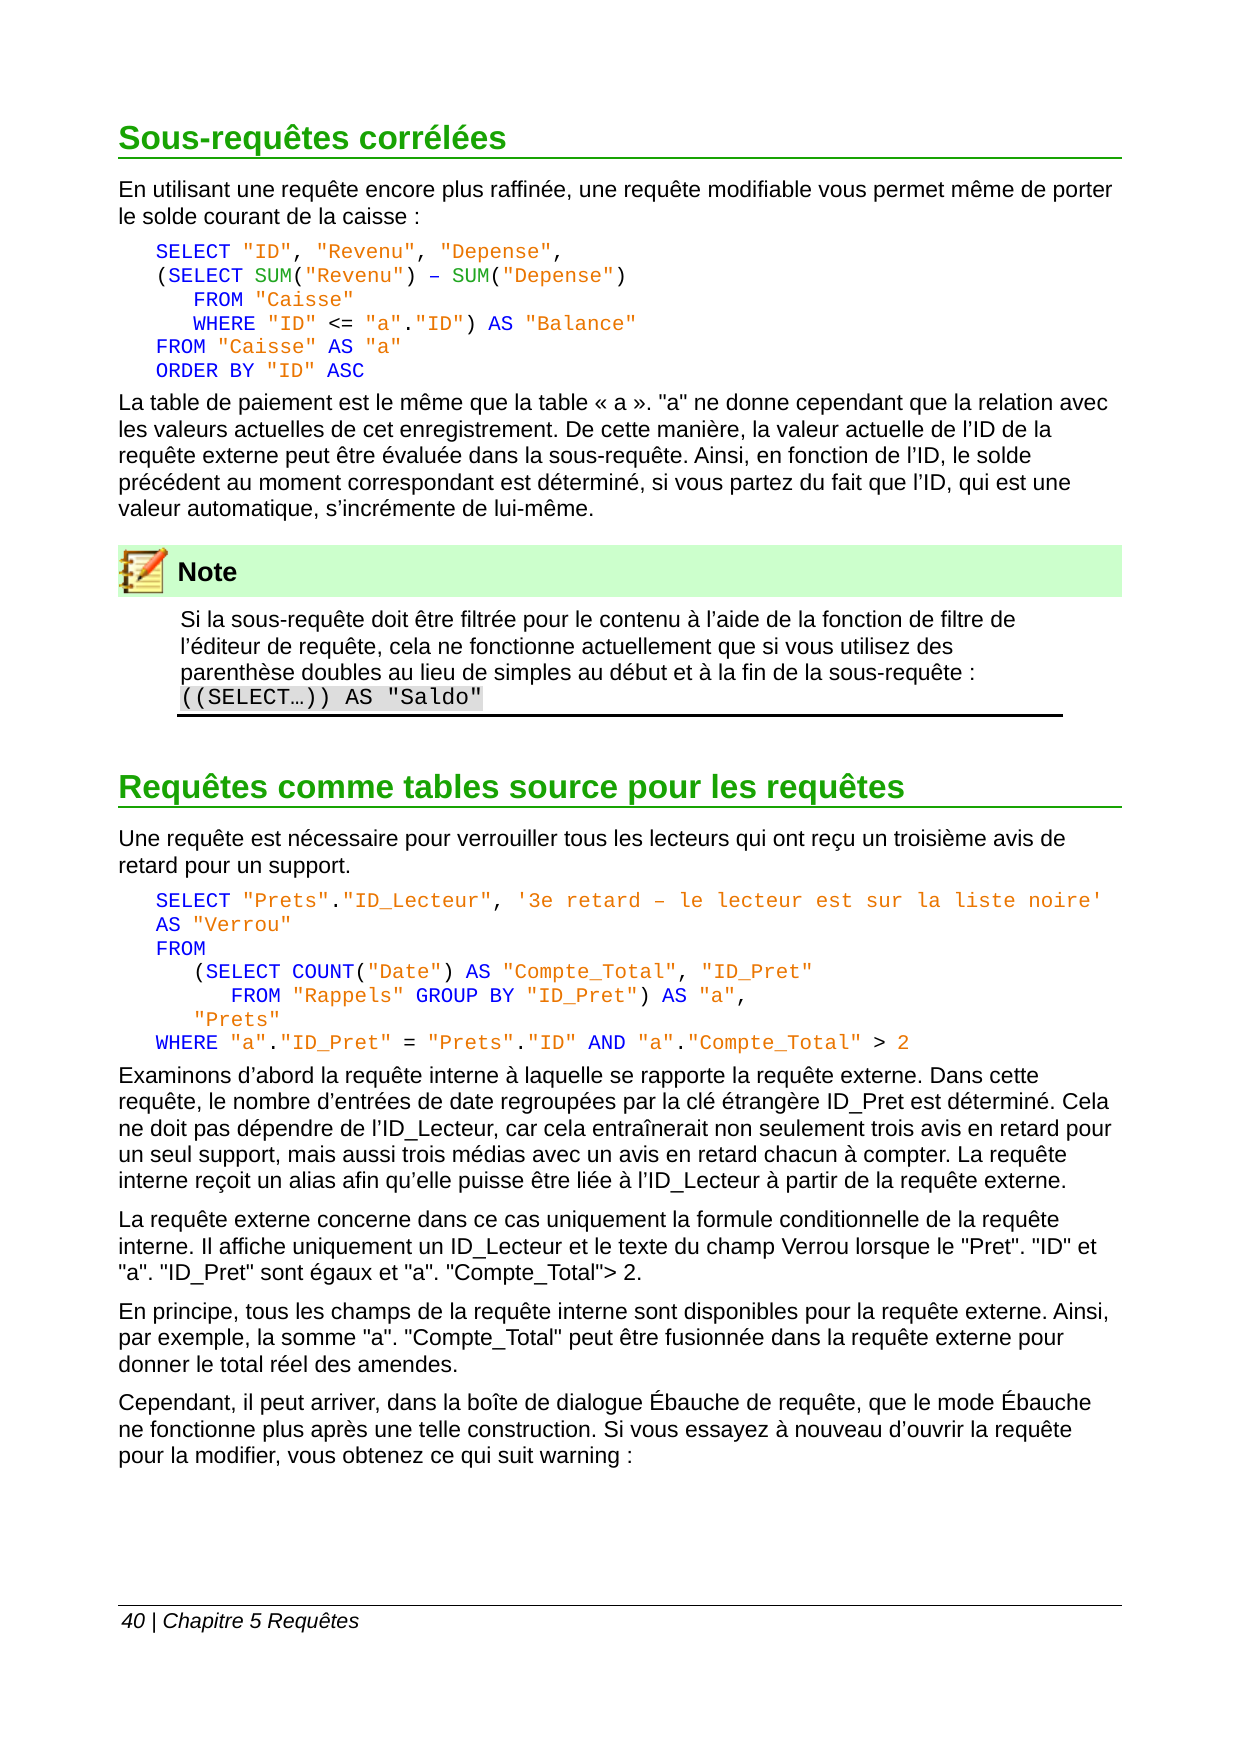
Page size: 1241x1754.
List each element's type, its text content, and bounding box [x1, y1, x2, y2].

text Si la sous-requête doit être filtrée pour le contenu à l’aide de la fonction de filtre de l’éditeur de requête, cela ne fonctionne actuellement que si vous utilisez des parenthèse doubles au lieu de simples au début et à la fin de la sous-requête : ((SELECT…)) AS "Saldo" [177, 603, 1063, 714]
list Note [118, 545, 1122, 597]
text SELECT "ID", "Revenu", "Depense", (SELECT SUM("Revenu") – SUM("Depense") FROM "Caisse" WHERE "ID" <= "a"."ID") AS "Balance" FROM "Caisse" AS "a" ORDER BY "ID" ASC [156, 242, 1122, 383]
text Une requête est nécessaire pour verrouiller tous les lecteurs qui ont reçu un troisième avis de retard pour un support. [118, 825, 1122, 878]
text La requête externe concerne dans ce cas uniquement la formule conditionnelle de la requête interne. Il affiche uniquement un ID_Lecteur et le texte du champ Verrou lorsque le "Pret". "ID" et "a". "ID_Pret" sont égaux et "a". "Compte_Total"> 2. [118, 1206, 1122, 1285]
text SELECT "Prets"."ID_Lecteur", '3e retard – le lecteur est sur la liste noire' AS "Verrou" FROM (SELECT COUNT("Date") AS "Compte_Total", "ID_Pret" FROM "Rappels" GROUP BY "ID_Pret") AS "a", "Prets" WHERE "a"."ID_Pret" = "Prets"."ID" AND "a"."Compte_Total" > 2 [156, 891, 1122, 1056]
subtitle Requêtes comme tables source pour les requêtes [118, 767, 1122, 806]
picture [119, 546, 170, 597]
subtitle Sous-requêtes corrélées [118, 118, 1122, 157]
text En utilisant une requête encore plus raffinée, une requête modifiable vous permet même de porter le solde courant de la caisse : [118, 176, 1122, 229]
text Cependant, il peut arriver, dans la boîte de dialogue Ébauche de requête, que le mode Ébauche ne fonctionne plus après une telle construction. Si vous essayez à nouveau d’ouvrir la requête pour la modifier, vous obtenez ce qui suit warning : [118, 1389, 1122, 1468]
text Examinons d’abord la requête interne à laquelle se rapporte la requête externe. Dans cette requête, le nombre d’entrées de date regroupées par la clé étrangère ID_Pret est déterminé. Cela ne doit pas dépendre de l’ID_Lecteur, car cela entraînerait non seulement trois avis en retard pour un seul support, mais aussi trois médias avec un avis en retard chacun à compter. La requête interne reçoit un alias afin qu’elle puisse être liée à l’ID_Lecteur à partir de la requête externe. [118, 1062, 1122, 1194]
text La table de paiement est le même que la table « a ». "a" ne donne cependant que la relation avec les valeurs actuelles de cet enregistrement. De cette manière, la valeur actuelle de l’ID de la requête externe peut être évaluée dans la sous-requête. Ainsi, en fonction de l’ID, le solde précédent au moment correspondant est déterminé, si vous partez du fait que l’ID, qui est une valeur automatique, s’incrémente de lui-même. [118, 389, 1122, 521]
text En principe, tous les champs de la requête interne sont disponibles pour la requête externe. Ainsi, par exemple, la somme "a". "Compte_Total" peut être fusionnée dans la requête externe pour donner le total réel des amendes. [118, 1298, 1122, 1377]
